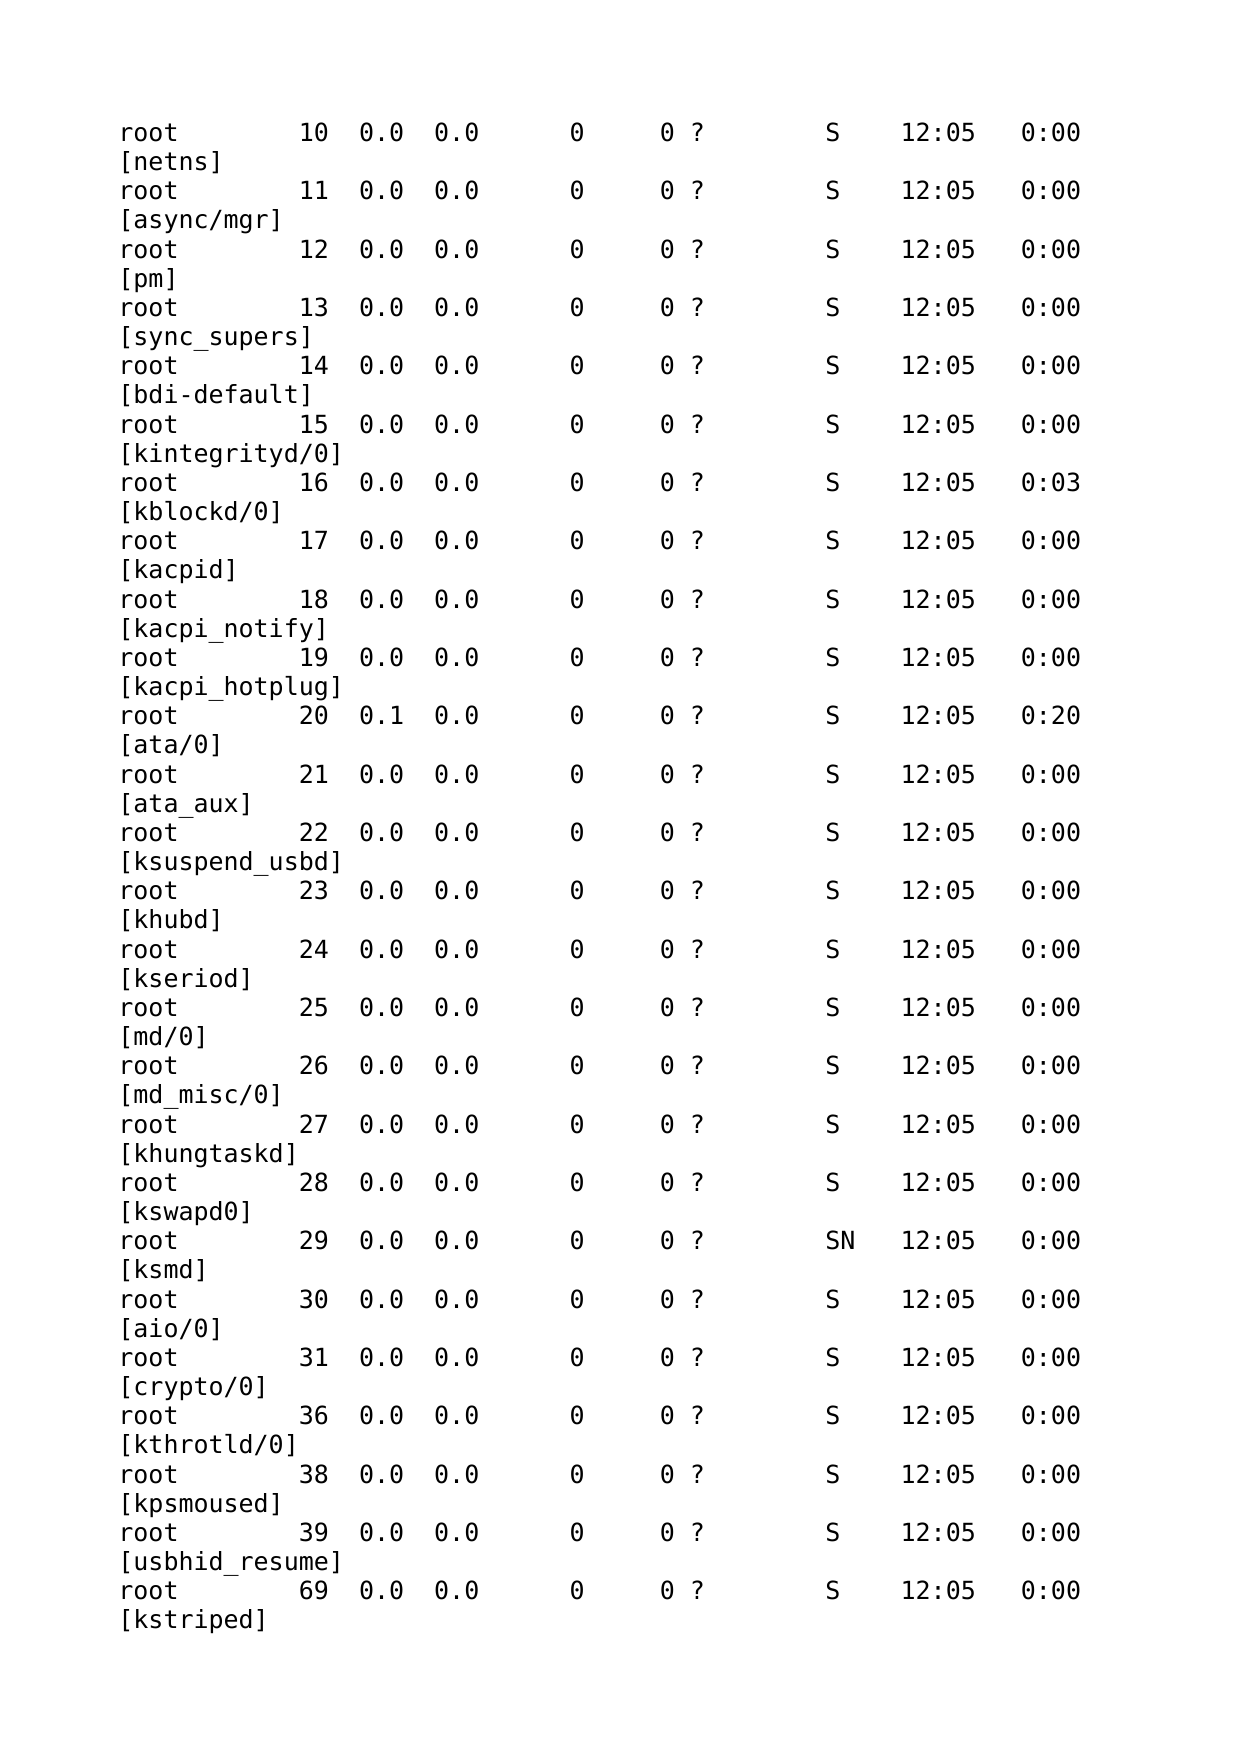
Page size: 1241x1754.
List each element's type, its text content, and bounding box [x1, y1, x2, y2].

text root 10 0.0 0.0 0 0 ? S 12:05 0:00 [netns] root 11 0.0 0.0 0 0 ? S 12:05 0:00 [async/mgr] root 12 0.0 0.0 0 0 ? S 12:05 0:00 [pm] root 13 0.0 0.0 0 0 ? S 12:05 0:00 [sync_supers] root 14 0.0 0.0 0 0 ? S 12:05 0:00 [bdi-default] root 15 0.0 0.0 0 0 ? S 12:05 0:00 [kintegrityd/0] root 16 0.0 0.0 0 0 ? S 12:05 0:03 [kblockd/0] root 17 0.0 0.0 0 0 ? S 12:05 0:00 [kacpid] root 18 0.0 0.0 0 0 ? S 12:05 0:00 [kacpi_notify] root 19 0.0 0.0 0 0 ? S 12:05 0:00 [kacpi_hotplug] root 20 0.1 0.0 0 0 ? S 12:05 0:20 [ata/0] root 21 0.0 0.0 0 0 ? S 12:05 0:00 [ata_aux] root 22 0.0 0.0 0 0 ? S 12:05 0:00 [ksuspend_usbd] root 23 0.0 0.0 0 0 ? S 12:05 0:00 [khubd] root 24 0.0 0.0 0 0 ? S 12:05 0:00 [kseriod] root 25 0.0 0.0 0 0 ? S 12:05 0:00 [md/0] root 26 0.0 0.0 0 0 ? S 12:05 0:00 [md_misc/0] root 27 0.0 0.0 0 0 ? S 12:05 0:00 [khungtaskd] root 28 0.0 0.0 0 0 ? S 12:05 0:00 [kswapd0] root 29 0.0 0.0 0 0 ? SN 12:05 0:00 [ksmd] root 30 0.0 0.0 0 0 ? S 12:05 0:00 [aio/0] root 31 0.0 0.0 0 0 ? S 12:05 0:00 [crypto/0] root 36 0.0 0.0 0 0 ? S 12:05 0:00 [kthrotld/0] root 38 0.0 0.0 0 0 ? S 12:05 0:00 [kpsmoused] root 39 0.0 0.0 0 0 ? S 12:05 0:00 [usbhid_resume] root 69 0.0 0.0 0 0 ? S 12:05 0:00 [kstriped] [118, 118, 1122, 1635]
